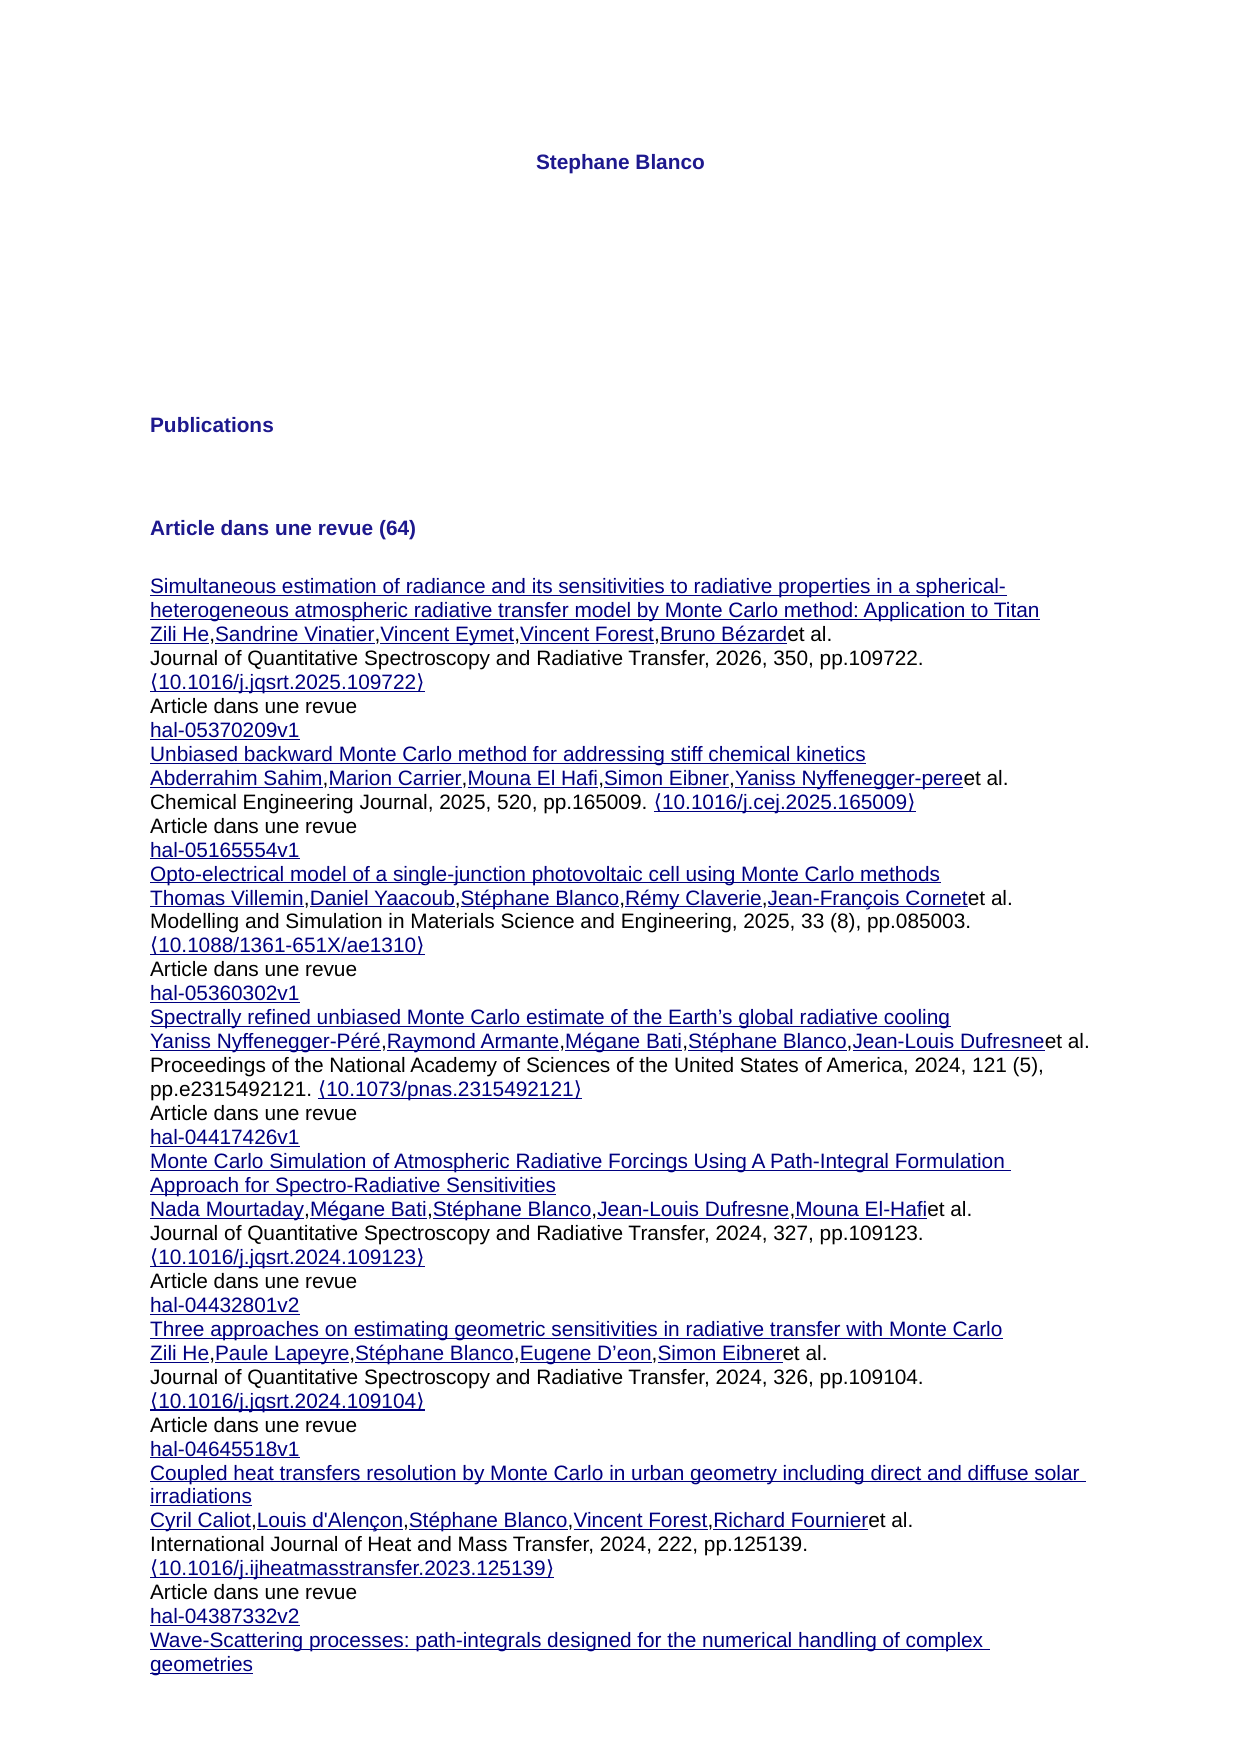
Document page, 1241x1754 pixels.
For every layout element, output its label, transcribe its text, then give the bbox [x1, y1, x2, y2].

table_cell Spectrally refined unbiased Monte Carlo estimate of the Earth’s global radiative cooling Yaniss Nyffenegger-Péré,Raymond Armante,Mégane Bati,Stéphane Blanco,Jean-Louis Dufresneet al. Proceedings of the National Academy of Sciences of the United States of America, 2024, 121 (5), pp.e2315492121. ⟨10.1073/pnas.2315492121⟩ Article dans une revue hal-04417426v1 [150, 1005, 1090, 1149]
subtitle Publications [150, 412, 1090, 436]
table_header Simultaneous estimation of radiance and its sensitivities to radiative properties in a spherical-heterogeneous atmospheric radiative transfer model by Monte Carlo method: Application to Titan Zili He,Sandrine Vinatier,Vincent Eymet,Vincent Forest,Bruno Bézardet al. Journal of Quantitative Spectroscopy and Radiative Transfer, 2026, 350, pp.109722. ⟨10.1016/j.jqsrt.2025.109722⟩ Article dans une revue hal-05370209v1 [150, 574, 1090, 742]
subtitle Stephane Blanco [150, 150, 1090, 174]
table_cell Three approaches on estimating geometric sensitivities in radiative transfer with Monte Carlo Zili He,Paule Lapeyre,Stéphane Blanco,Eugene D’eon,Simon Eibneret al. Journal of Quantitative Spectroscopy and Radiative Transfer, 2024, 326, pp.109104. ⟨10.1016/j.jqsrt.2024.109104⟩ Article dans une revue hal-04645518v1 [150, 1317, 1090, 1460]
table_cell Monte Carlo Simulation of Atmospheric Radiative Forcings Using A Path-Integral Formulation Approach for Spectro-Radiative Sensitivities Nada Mourtaday,Mégane Bati,Stéphane Blanco,Jean-Louis Dufresne,Mouna El-Hafiet al. Journal of Quantitative Spectroscopy and Radiative Transfer, 2024, 327, pp.109123. ⟨10.1016/j.jqsrt.2024.109123⟩ Article dans une revue hal-04432801v2 [150, 1149, 1090, 1317]
table_cell Wave-Scattering processes: path-integrals designed for the numerical handling of complex geometries [150, 1628, 1090, 1676]
table_cell Opto-electrical model of a single-junction photovoltaic cell using Monte Carlo methods Thomas Villemin,Daniel Yaacoub,Stéphane Blanco,Rémy Claverie,Jean-François Cornetet al. Modelling and Simulation in Materials Science and Engineering, 2025, 33 (8), pp.085003. ⟨10.1088/1361-651X/ae1310⟩ Article dans une revue hal-05360302v1 [150, 861, 1090, 1005]
table_cell Coupled heat transfers resolution by Monte Carlo in urban geometry including direct and diffuse solar irradiations Cyril Caliot,Louis d'Alençon,Stéphane Blanco,Vincent Forest,Richard Fournieret al. International Journal of Heat and Mass Transfer, 2024, 222, pp.125139. ⟨10.1016/j.ijheatmasstransfer.2023.125139⟩ Article dans une revue hal-04387332v2 [150, 1460, 1090, 1628]
subtitle Article dans une revue (64) [150, 516, 1090, 539]
table_cell Unbiased backward Monte Carlo method for addressing stiff chemical kinetics Abderrahim Sahim,Marion Carrier,Mouna El Hafi,Simon Eibner,Yaniss Nyffenegger-pereet al. Chemical Engineering Journal, 2025, 520, pp.165009. ⟨10.1016/j.cej.2025.165009⟩ Article dans une revue hal-05165554v1 [150, 742, 1090, 861]
